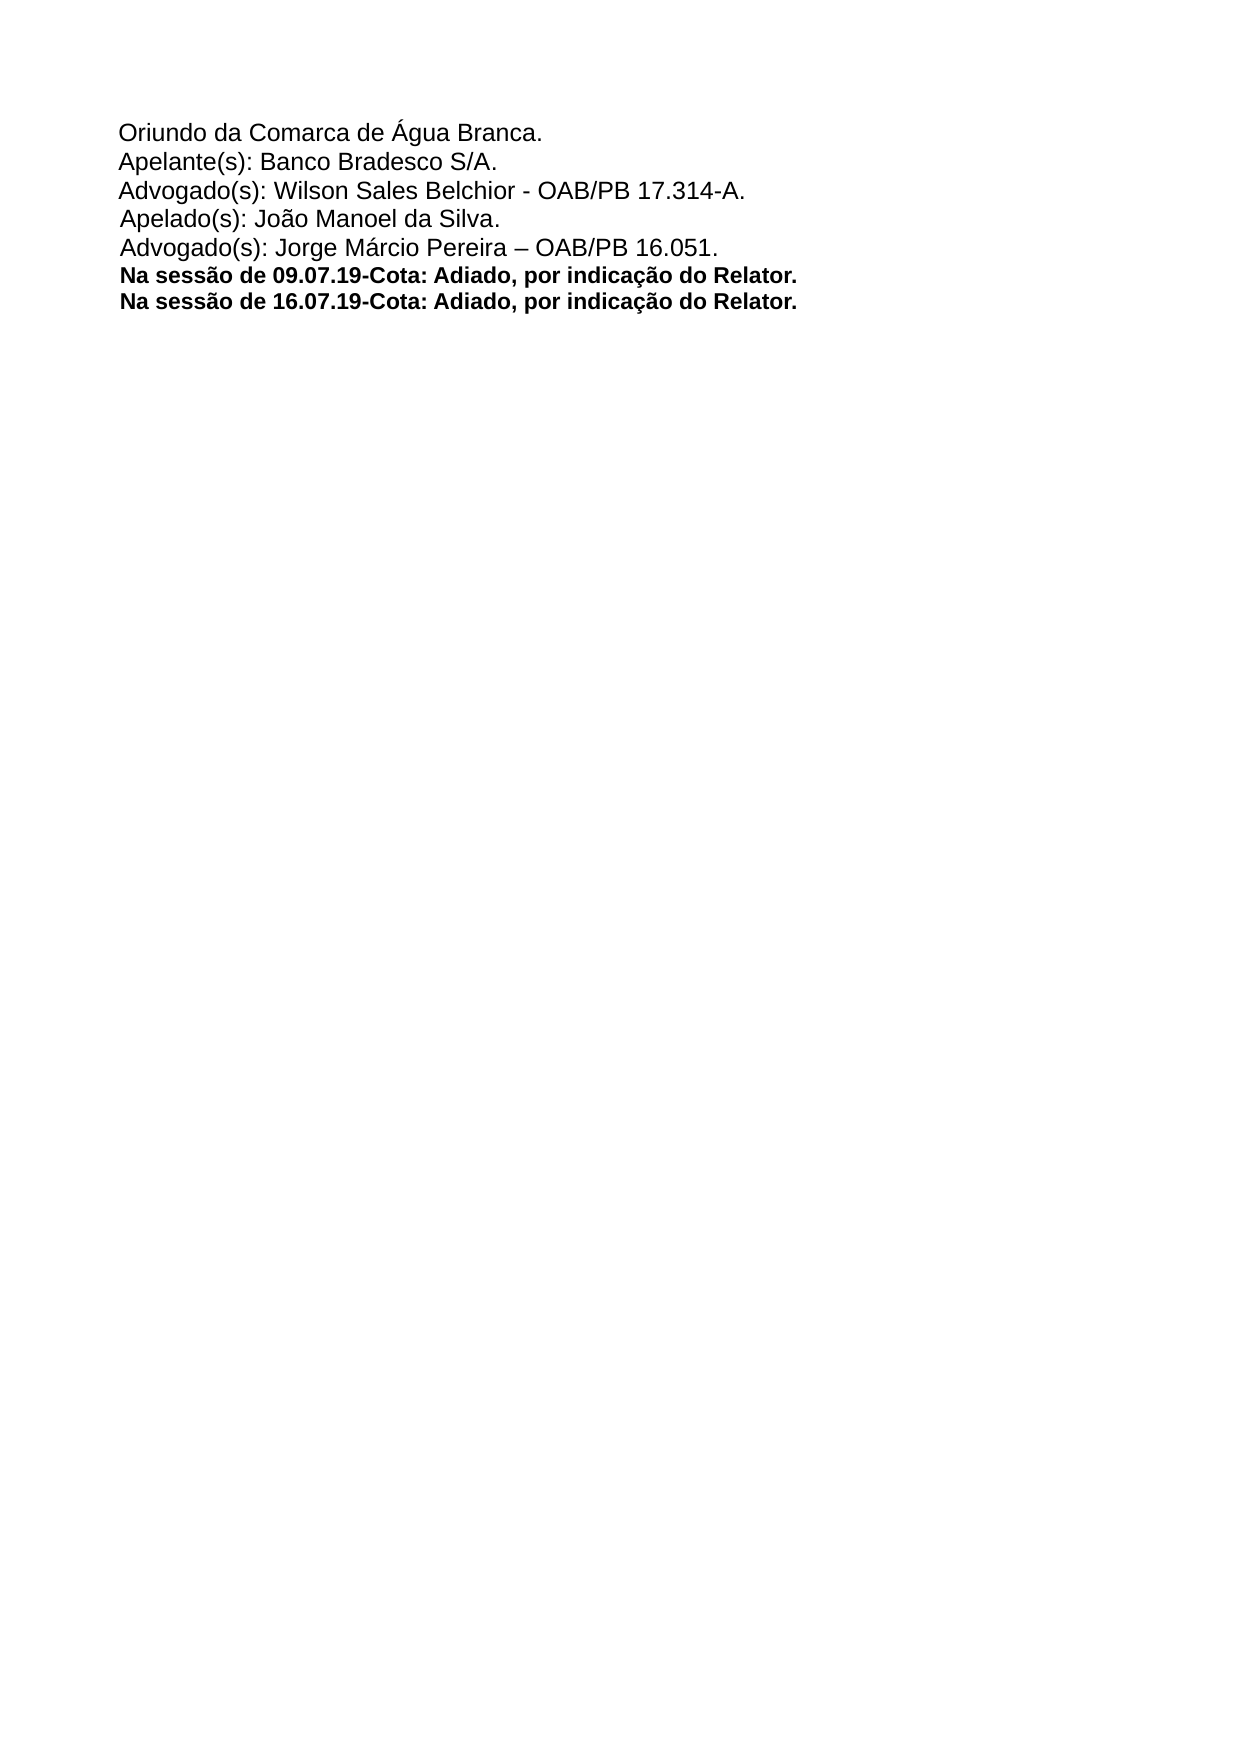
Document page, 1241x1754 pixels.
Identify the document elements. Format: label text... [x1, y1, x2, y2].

text Advogado(s): Wilson Sales Belchior - OAB/PB 17.314-A. [118, 176, 1122, 204]
text Apelante(s): Banco Bradesco S/A. [118, 147, 1122, 176]
text Oriundo da Comarca de Água Branca. [118, 118, 1122, 147]
text Apelado(s): João Manoel da Silva. [119, 204, 1122, 233]
text Na sessão de 16.07.19-Cota: Adiado, por indicação do Relator. [119, 288, 1122, 314]
text Advogado(s): Jorge Márcio Pereira – OAB/PB 16.051. [119, 233, 1122, 262]
text Na sessão de 09.07.19-Cota: Adiado, por indicação do Relator. [119, 262, 1122, 288]
